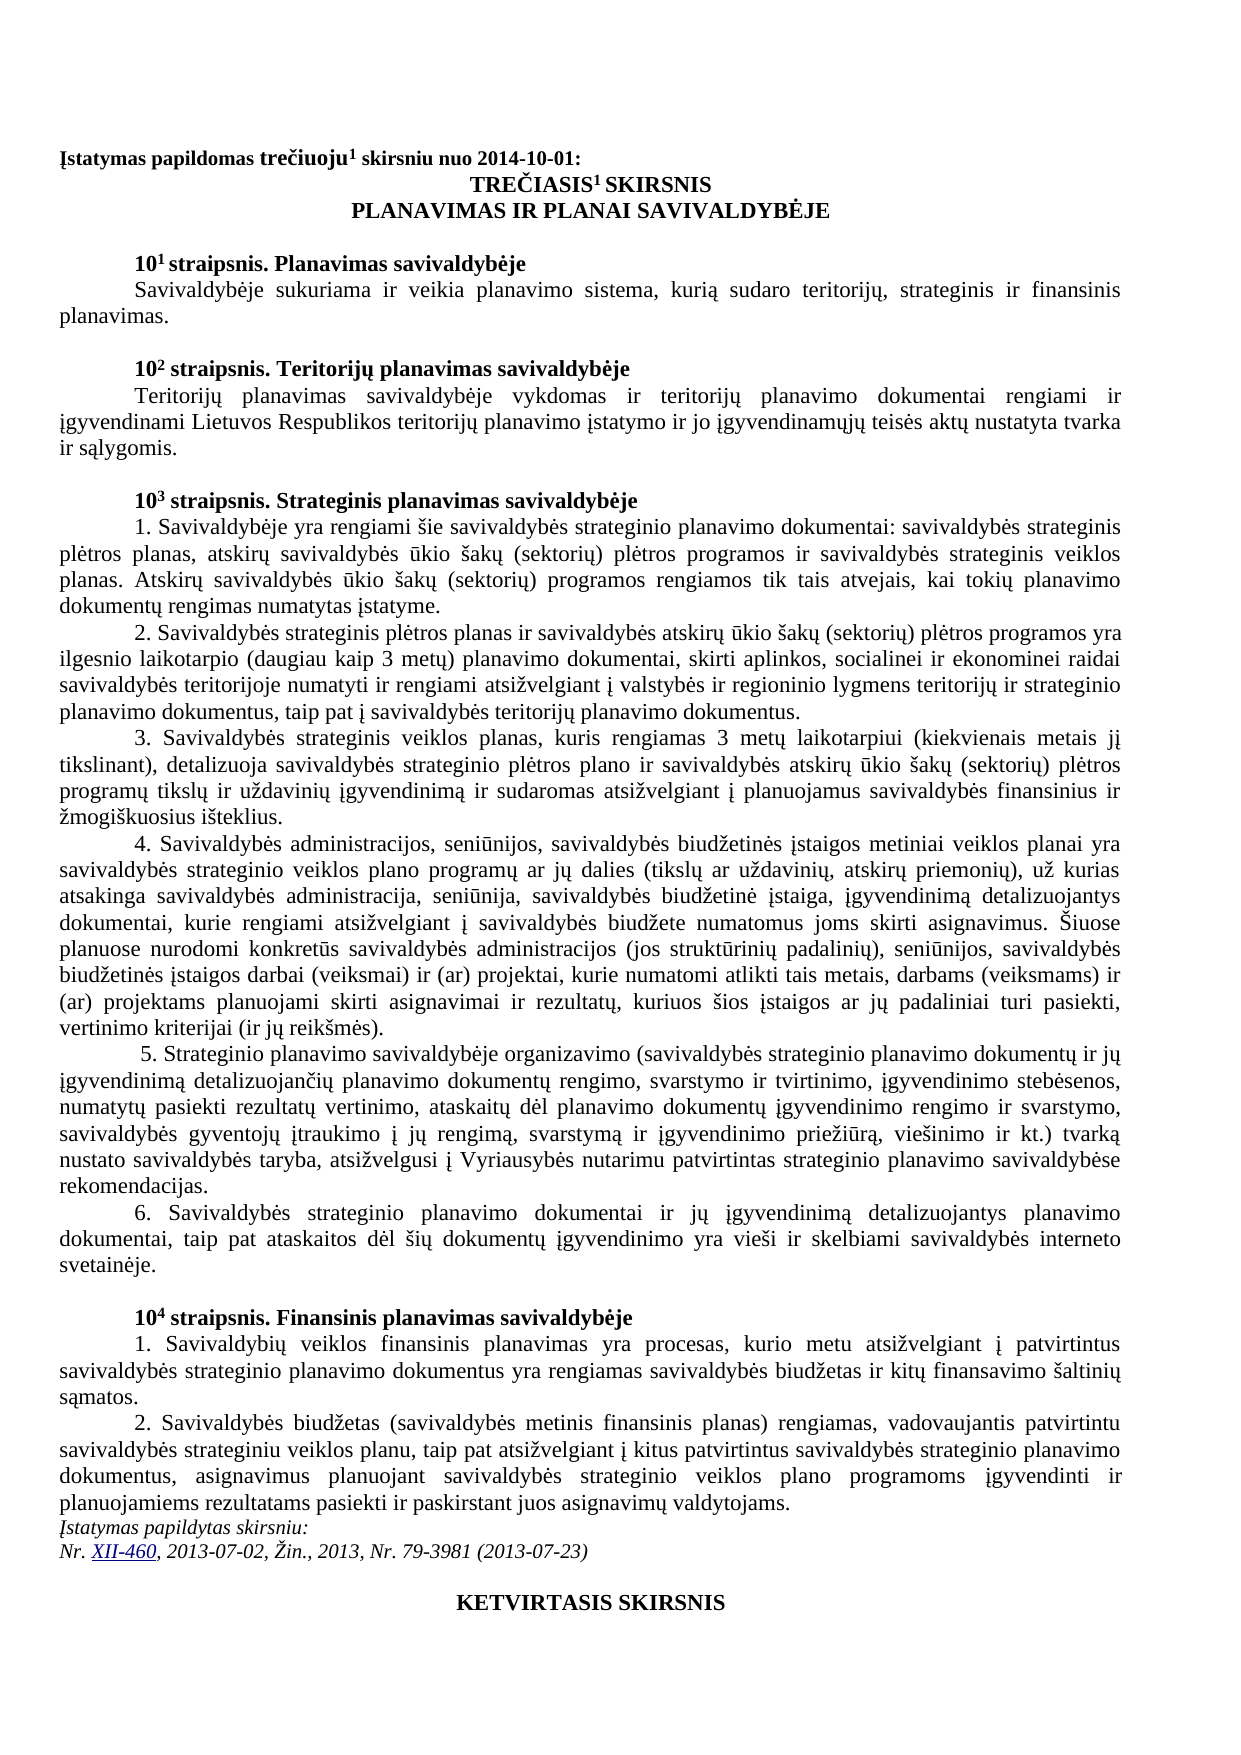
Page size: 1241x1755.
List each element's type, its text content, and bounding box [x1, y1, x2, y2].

text 2. Savivaldybės strateginis plėtros planas ir savivaldybės atskirų ūkio šakų (sektorių) plėtros programos yra ilgesnio laikotarpio (daugiau kaip 3 metų) planavimo dokumentai, skirti aplinkos, socialinei ir ekonominei raidai savivaldybės teritorijoje numatyti ir rengiami atsižvelgiant į valstybės ir regioninio lygmens teritorijų ir strateginio planavimo dokumentus, taip pat į savivaldybės teritorijų planavimo dokumentus. [59, 619, 1122, 724]
text Įstatymas papildomas trečiuoju1 skirsniu nuo 2014-10-01: [59, 144, 1122, 171]
text 101 straipsnis. Planavimas savivaldybėje [59, 250, 1122, 276]
text 4. Savivaldybės administracijos, seniūnijos, savivaldybės biudžetinės įstaigos metiniai veiklos planai yra savivaldybės strateginio veiklos plano programų ar jų dalies (tikslų ar uždavinių, atskirų priemonių), už kurias atsakinga savivaldybės administracija, seniūnija, savivaldybės biudžetinė įstaiga, įgyvendinimą detalizuojantys dokumentai, kurie rengiami atsižvelgiant į savivaldybės biudžete numatomus joms skirti asignavimus. Šiuose planuose nurodomi konkretūs savivaldybės administracijos (jos struktūrinių padalinių), seniūnijos, savivaldybės biudžetinės įstaigos darbai (veiksmai) ir (ar) projektai, kurie numatomi atlikti tais metais, darbams (veiksmams) ir (ar) projektams planuojami skirti asignavimai ir rezultatų, kuriuos šios įstaigos ar jų padaliniai turi pasiekti, vertinimo kriterijai (ir jų reikšmės). [59, 830, 1122, 1041]
text 1. Savivaldybėje yra rengiami šie savivaldybės strateginio planavimo dokumentai: savivaldybės strateginis plėtros planas, atskirų savivaldybės ūkio šakų (sektorių) plėtros programos ir savivaldybės strateginis veiklos planas. Atskirų savivaldybės ūkio šakų (sektorių) programos rengiamos tik tais atvejais, kai tokių planavimo dokumentų rengimas numatytas įstatyme. [59, 513, 1122, 619]
text 104 straipsnis. Finansinis planavimas savivaldybėje [59, 1304, 1122, 1330]
text Nr. XII-460, 2013-07-02, Žin., 2013, Nr. 79-3981 (2013-07-23) [59, 1539, 1122, 1563]
text 1. Savivaldybių veiklos finansinis planavimas yra procesas, kurio metu atsižvelgiant į patvirtintus savivaldybės strateginio planavimo dokumentus yra rengiamas savivaldybės biudžetas ir kitų finansavimo šaltinių sąmatos. [59, 1330, 1122, 1409]
text 103 straipsnis. Strateginis planavimas savivaldybėje [59, 487, 1122, 513]
text TREČIASIS1 SKIRSNIS [59, 171, 1122, 197]
text PLANAVIMAS IR PLANAI SAVIVALDYBĖJE [59, 197, 1122, 223]
text 2. Savivaldybės biudžetas (savivaldybės metinis finansinis planas) rengiamas, vadovaujantis patvirtintu savivaldybės strateginiu veiklos planu, taip pat atsižvelgiant į kitus patvirtintus savivaldybės strateginio planavimo dokumentus, asignavimus planuojant savivaldybės strateginio veiklos plano programoms įgyvendinti ir planuojamiems rezultatams pasiekti ir paskirstant juos asignavimų valdytojams. [59, 1409, 1122, 1515]
text 5. Strateginio planavimo savivaldybėje organizavimo (savivaldybės strateginio planavimo dokumentų ir jų įgyvendinimą detalizuojančių planavimo dokumentų rengimo, svarstymo ir tvirtinimo, įgyvendinimo stebėsenos, numatytų pasiekti rezultatų vertinimo, ataskaitų dėl planavimo dokumentų įgyvendinimo rengimo ir svarstymo, savivaldybės gyventojų įtraukimo į jų rengimą, svarstymą ir įgyvendinimo priežiūrą, viešinimo ir kt.) tvarką nustato savivaldybės taryba, atsižvelgusi į Vyriausybės nutarimu patvirtintas strateginio planavimo savivaldybėse rekomendacijas. [59, 1041, 1122, 1199]
text 3. Savivaldybės strateginis veiklos planas, kuris rengiamas 3 metų laikotarpiui (kiekvienais metais jį tikslinant), detalizuoja savivaldybės strateginio plėtros plano ir savivaldybės atskirų ūkio šakų (sektorių) plėtros programų tikslų ir uždavinių įgyvendinimą ir sudaromas atsižvelgiant į planuojamus savivaldybės finansinius ir žmogiškuosius išteklius. [59, 724, 1122, 830]
text Įstatymas papildytas skirsniu: [59, 1515, 1122, 1539]
text 102 straipsnis. Teritorijų planavimas savivaldybėje [59, 355, 1122, 382]
text Savivaldybėje sukuriama ir veikia planavimo sistema, kurią sudaro teritorijų, strateginis ir finansinis planavimas. [59, 276, 1122, 329]
text KETVIRTASIS SKIRSNIS [59, 1589, 1122, 1616]
text Teritorijų planavimas savivaldybėje vykdomas ir teritorijų planavimo dokumentai rengiami ir įgyvendinami Lietuvos Respublikos teritorijų planavimo įstatymo ir jo įgyvendinamųjų teisės aktų nustatyta tvarka ir sąlygomis. [59, 382, 1122, 461]
text 6. Savivaldybės strateginio planavimo dokumentai ir jų įgyvendinimą detalizuojantys planavimo dokumentai, taip pat ataskaitos dėl šių dokumentų įgyvendinimo yra vieši ir skelbiami savivaldybės interneto svetainėje. [59, 1199, 1122, 1278]
